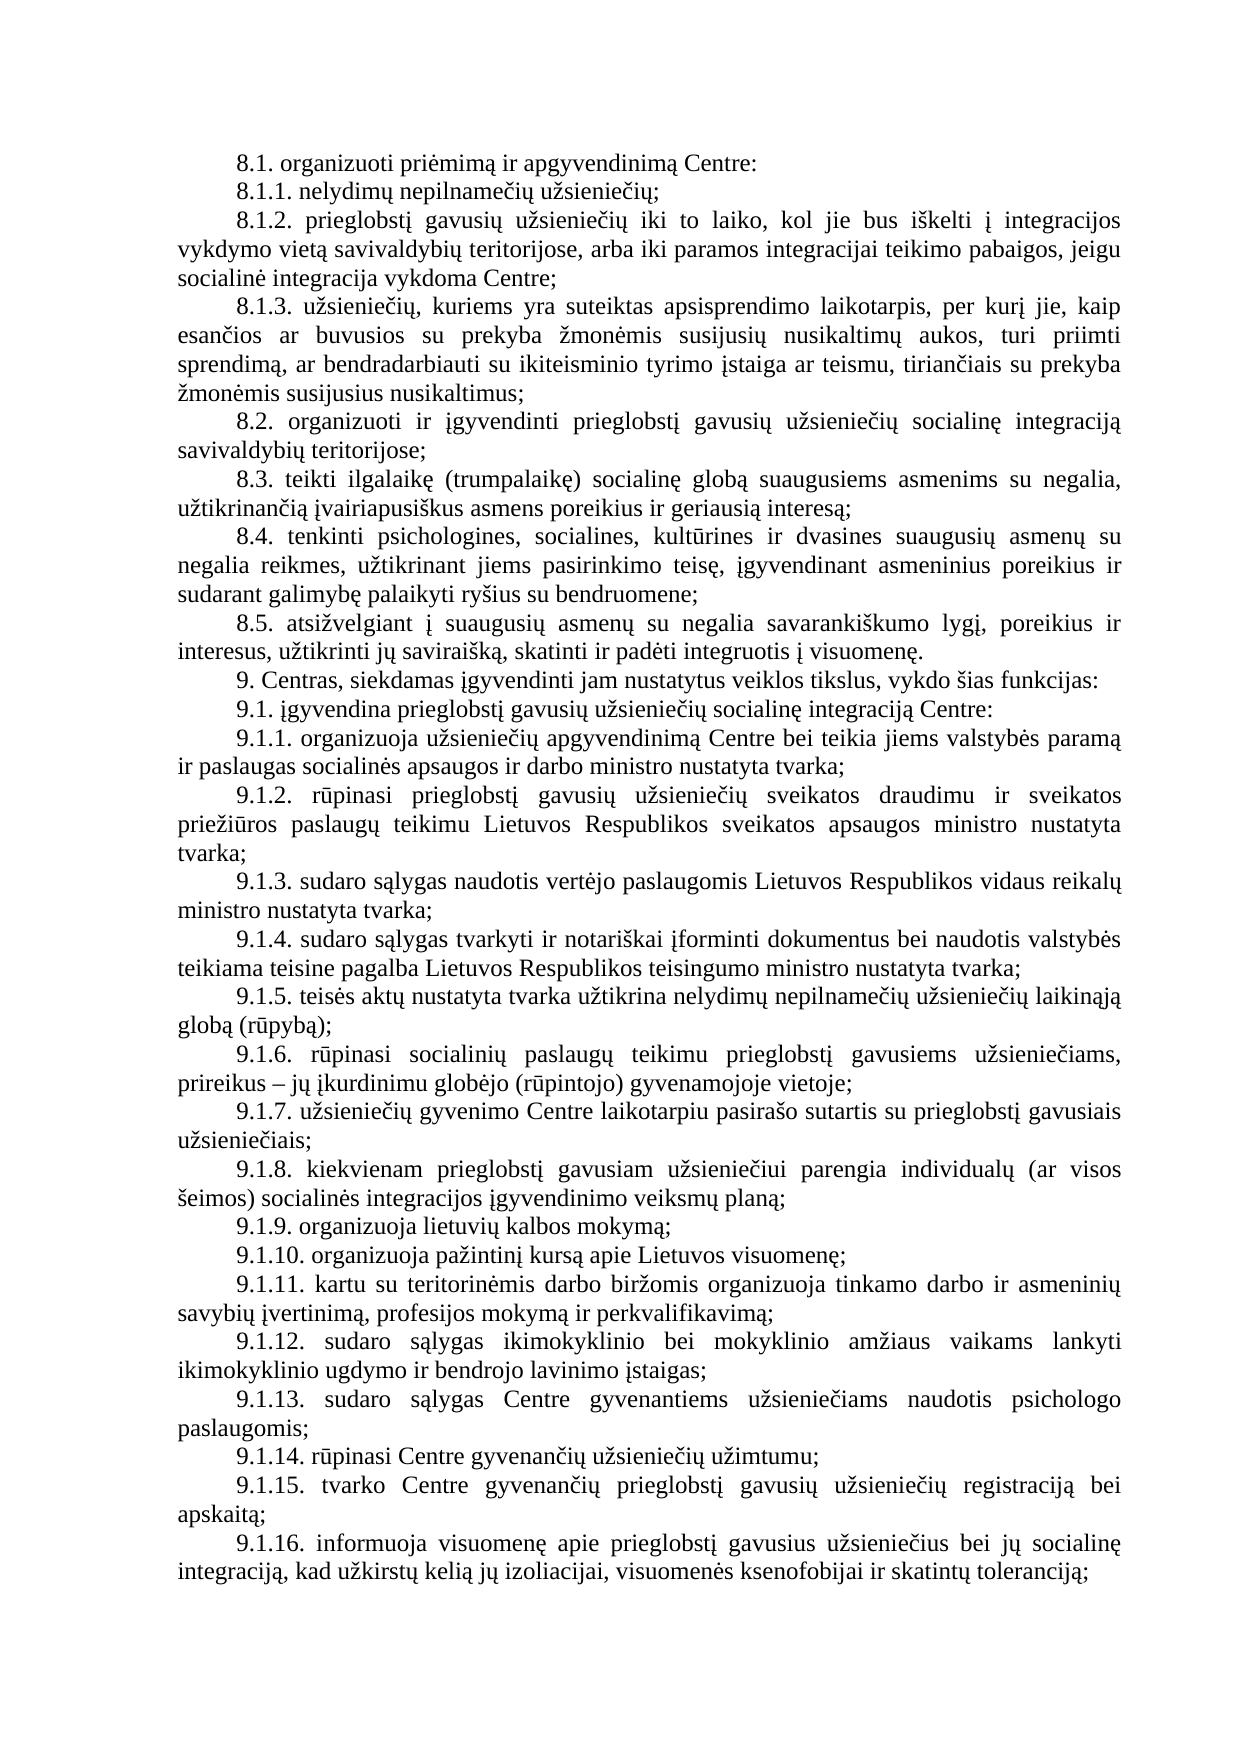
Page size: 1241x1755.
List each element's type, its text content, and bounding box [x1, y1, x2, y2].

text 8.2. organizuoti ir įgyvendinti prieglobstį gavusių užsieniečių socialinę integraciją savivaldybių teritorijose; [177, 406, 1122, 464]
text 9.1.16. informuoja visuomenę apie prieglobstį gavusius užsieniečius bei jų socialinę integraciją, kad užkirstų kelią jų izoliacijai, visuomenės ksenofobijai ir skatintų toleranciją; [177, 1528, 1122, 1585]
text 9.1.2. rūpinasi prieglobstį gavusių užsieniečių sveikatos draudimu ir sveikatos priežiūros paslaugų teikimu Lietuvos Respublikos sveikatos apsaugos ministro nustatyta tvarka; [177, 780, 1122, 866]
text 9.1.7. užsieniečių gyvenimo Centre laikotarpiu pasirašo sutartis su prieglobstį gavusiais užsieniečiais; [177, 1096, 1122, 1154]
text 9.1.13. sudaro sąlygas Centre gyvenantiems užsieniečiams naudotis psichologo paslaugomis; [177, 1384, 1122, 1441]
text 9.1.4. sudaro sąlygas tvarkyti ir notariškai įforminti dokumentus bei naudotis valstybės teikiama teisine pagalba Lietuvos Respublikos teisingumo ministro nustatyta tvarka; [177, 924, 1122, 981]
text 9.1.1. organizuoja užsieniečių apgyvendinimą Centre bei teikia jiems valstybės paramą ir paslaugas socialinės apsaugos ir darbo ministro nustatyta tvarka; [177, 723, 1122, 780]
text 9.1.9. organizuoja lietuvių kalbos mokymą; [177, 1211, 1122, 1240]
text 9.1.10. organizuoja pažintinį kursą apie Lietuvos visuomenę; [177, 1240, 1122, 1269]
text 9.1.5. teisės aktų nustatyta tvarka užtikrina nelydimų nepilnamečių užsieniečių laikinąją globą (rūpybą); [177, 981, 1122, 1039]
text 9.1.11. kartu su teritorinėmis darbo biržomis organizuoja tinkamo darbo ir asmeninių savybių įvertinimą, profesijos mokymą ir perkvalifikavimą; [177, 1269, 1122, 1326]
text 8.1.1. nelydimų nepilnamečių užsieniečių; [177, 176, 1122, 205]
text 9. Centras, siekdamas įgyvendinti jam nustatytus veiklos tikslus, vykdo šias funkcijas: [177, 665, 1122, 694]
text 9.1.15. tvarko Centre gyvenančių prieglobstį gavusių užsieniečių registraciją bei apskaitą; [177, 1470, 1122, 1528]
text 8.4. tenkinti psichologines, socialines, kultūrines ir dvasines suaugusių asmenų su negalia reikmes, užtikrinant jiems pasirinkimo teisę, įgyvendinant asmeninius poreikius ir sudarant galimybę palaikyti ryšius su bendruomene; [177, 521, 1122, 608]
text 8.5. atsižvelgiant į suaugusių asmenų su negalia savarankiškumo lygį, poreikius ir interesus, užtikrinti jų saviraišką, skatinti ir padėti integruotis į visuomenę. [177, 608, 1122, 665]
text 8.1.3. užsieniečių, kuriems yra suteiktas apsisprendimo laikotarpis, per kurį jie, kaip esančios ar buvusios su prekyba žmonėmis susijusių nusikaltimų aukos, turi priimti sprendimą, ar bendradarbiauti su ikiteisminio tyrimo įstaiga ar teismu, tiriančiais su prekyba žmonėmis susijusius nusikaltimus; [177, 291, 1122, 406]
text 9.1.8. kiekvienam prieglobstį gavusiam užsieniečiui parengia individualų (ar visos šeimos) socialinės integracijos įgyvendinimo veiksmų planą; [177, 1154, 1122, 1211]
text 9.1.14. rūpinasi Centre gyvenančių užsieniečių užimtumu; [177, 1441, 1122, 1470]
text 9.1.3. sudaro sąlygas naudotis vertėjo paslaugomis Lietuvos Respublikos vidaus reikalų ministro nustatyta tvarka; [177, 866, 1122, 924]
text 8.3. teikti ilgalaikę (trumpalaikę) socialinę globą suaugusiems asmenims su negalia, užtikrinančią įvairiapusiškus asmens poreikius ir geriausią interesą; [177, 464, 1122, 521]
text 9.1. įgyvendina prieglobstį gavusių užsieniečių socialinę integraciją Centre: [177, 694, 1122, 723]
text 9.1.12. sudaro sąlygas ikimokyklinio bei mokyklinio amžiaus vaikams lankyti ikimokyklinio ugdymo ir bendrojo lavinimo įstaigas; [177, 1326, 1122, 1384]
text 8.1. organizuoti priėmimą ir apgyvendinimą Centre: [177, 148, 1122, 176]
text 8.1.2. prieglobstį gavusių užsieniečių iki to laiko, kol jie bus iškelti į integracijos vykdymo vietą savivaldybių teritorijose, arba iki paramos integracijai teikimo pabaigos, jeigu socialinė integracija vykdoma Centre; [177, 205, 1122, 291]
text 9.1.6. rūpinasi socialinių paslaugų teikimu prieglobstį gavusiems užsieniečiams, prireikus – jų įkurdinimu globėjo (rūpintojo) gyvenamojoje vietoje; [177, 1039, 1122, 1096]
